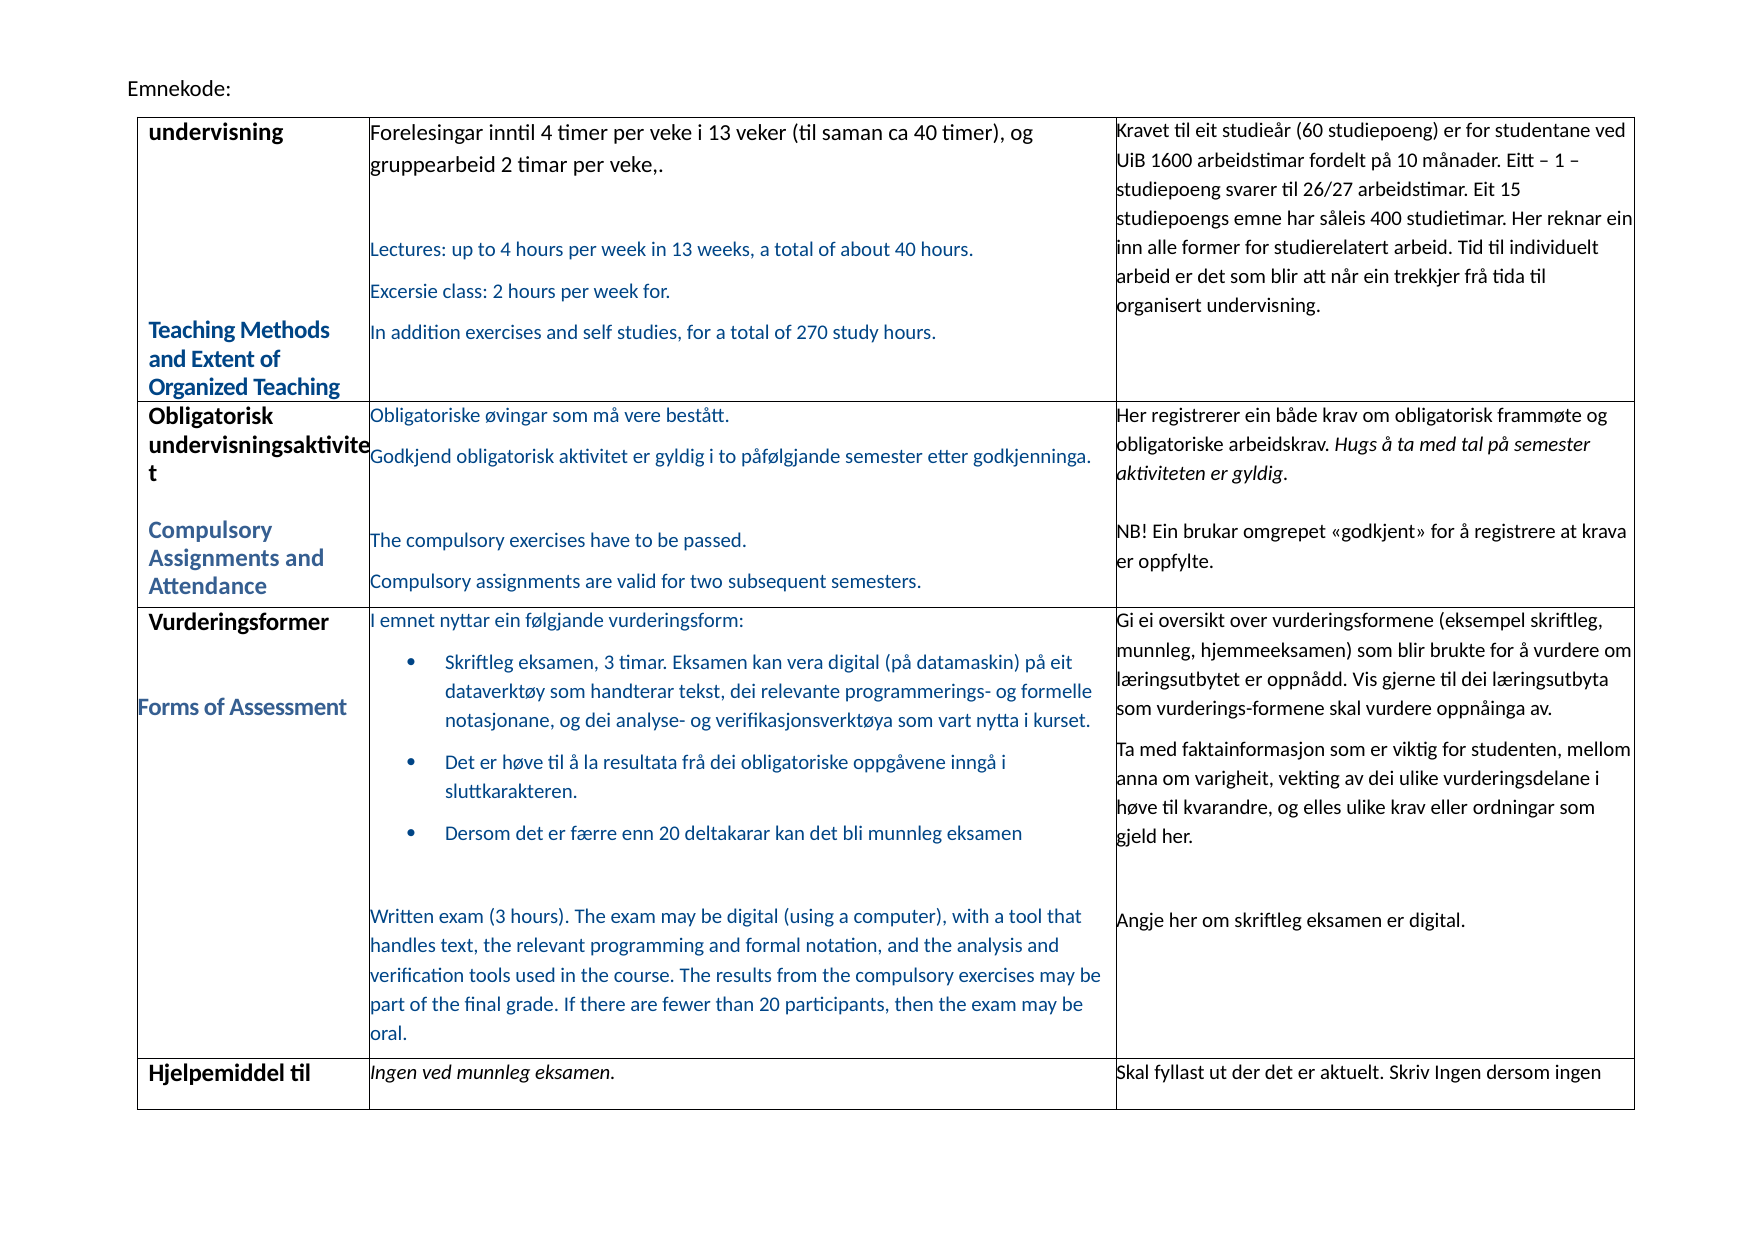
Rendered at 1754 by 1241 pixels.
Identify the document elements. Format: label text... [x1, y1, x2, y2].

table_cell Vurderingsformer Forms of Assessment [138, 608, 369, 1058]
table_cell Her registrerer ein både krav om obligatorisk frammøte og obligatoriske arbeidskrav. Hugs å ta med tal på semester aktiviteten er gyldig. NB! Ein brukar omgrepet «godkjent» for å registrere at krava er oppfylte. [1117, 402, 1634, 607]
table_cell I emnet nyttar ein følgjande vurderingsform: Skriftleg eksamen, 3 timar. Eksamen kan vera digital (på datamaskin) på eit dataverktøy som handterar tekst, dei relevante programmerings- og formelle notasjonane, og dei analyse- og verifikasjonsverktøya som vart nytta i kurset. Det er høve til å la resultata frå dei obligatoriske oppgåvene inngå i sluttkarakteren. Dersom det er færre enn 20 deltakarar kan det bli munnleg eksamen Written exam (3 hours). The exam may be digital (using a computer), with a tool that handles text, the relevant programming and formal notation, and the analysis and verification tools used in the course. The results from the compulsory exercises may be part of the final grade. If there are fewer than 20 participants, then the exam may be oral. [370, 608, 1116, 1058]
table_cell Ingen ved munnleg eksamen. [370, 1059, 1116, 1109]
table_cell Obligatorisk undervisningsaktivitet Compulsory Assignments and Attendance [138, 402, 369, 607]
table_cell Forelesingar inntil 4 timer per veke i 13 veker (til saman ca 40 timer), og gruppearbeid 2 timar per veke,. Lectures: up to 4 hours per week in 13 weeks, a total of about 40 hours. Excersie class: 2 hours per week for. In addition exercises and self studies, for a total of 270 study hours. [370, 118, 1116, 401]
table_cell Hjelpemiddel til [138, 1059, 369, 1109]
table_cell Skal fyllast ut der det er aktuelt. Skriv Ingen dersom ingen [1117, 1059, 1634, 1109]
table_cell Kravet til eit studieår (60 studiepoeng) er for studentane ved UiB 1600 arbeidstimar fordelt på 10 månader. Eitt – 1 – studiepoeng svarer til 26/27 arbeidstimar. Eit 15 studiepoengs emne har såleis 400 studietimar. Her reknar ein inn alle former for studierelatert arbeid. Tid til individuelt arbeid er det som blir att når ein trekkjer frå tida til organisert undervisning. [1117, 118, 1634, 401]
table_cell Gi ei oversikt over vurderingsformene (eksempel skriftleg, munnleg, hjemmeeksamen) som blir brukte for å vurdere om læringsutbytet er oppnådd. Vis gjerne til dei læringsutbyta som vurderings-formene skal vurdere oppnåinga av. Ta med faktainformasjon som er viktig for studenten, mellom anna om varigheit, vekting av dei ulike vurderingsdelane i høve til kvarandre, og elles ulike krav eller ordningar som gjeld her. Angje her om skriftleg eksamen er digital. [1117, 608, 1634, 1058]
table_cell Obligatoriske øvingar som må vere bestått. Godkjend obligatorisk aktivitet er gyldig i to påfølgjande semester etter godkjenninga. The compulsory exercises have to be passed. Compulsory assignments are valid for two subsequent semesters. [370, 402, 1116, 607]
table_cell undervisning Teaching Methods and Extent of Organized Teaching [138, 118, 369, 401]
